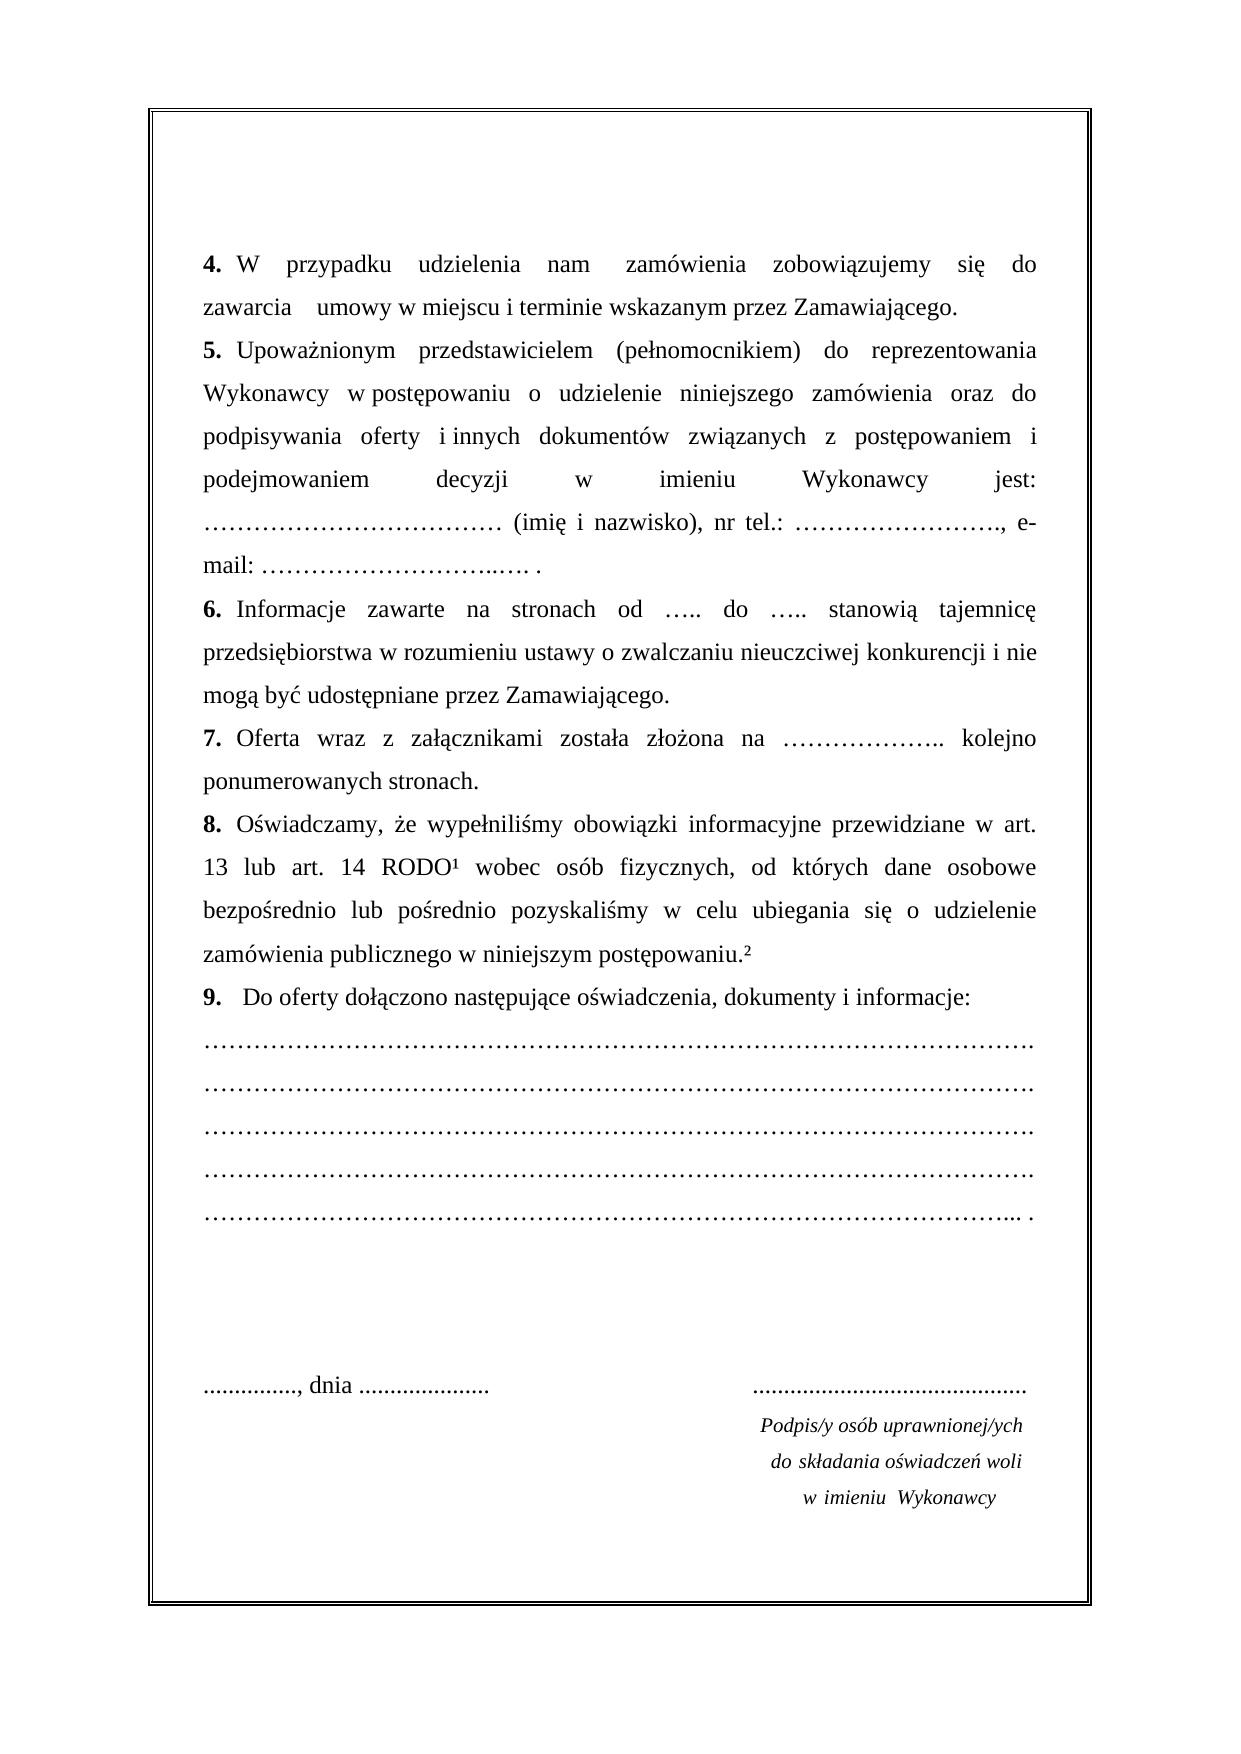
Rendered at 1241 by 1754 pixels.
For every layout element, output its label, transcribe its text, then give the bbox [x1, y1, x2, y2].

text w imieniu Wykonawcy [797, 1485, 1037, 1509]
text do składania oświadczeń woli [203, 1449, 1037, 1473]
list Upoważnionym przedstawicielem (pełnomocnikiem) do reprezentowania Wykonawcy w postępowaniu o udzielenie niniejszego zamówienia oraz do podpisywania oferty i innych dokumentów związanych z postępowaniem i podejmowaniem decyzji w imieniu Wykonawcy jest: ……………………………… (imię i nazwisko), nr tel.: ……………………., e-mail: ………………………..…. . [203, 335, 1037, 579]
text ..............., dnia ..................... ............................................ [203, 1370, 1037, 1399]
text ……………………………………………………………………………………... . [203, 1197, 1037, 1226]
list Do oferty dołączono następujące oświadczenia, dokumenty i informacje: [203, 982, 1037, 1011]
text ………………………………………………………………………………………. [203, 1111, 1037, 1140]
list Informacje zawarte na stronach od ….. do ….. stanowią tajemnicę przedsiębiorstwa w rozumieniu ustawy o zwalczaniu nieuczciwej konkurencji i nie mogą być udostępniane przez Zamawiającego. [203, 594, 1037, 709]
list Oferta wraz z załącznikami została złożona na ……………….. kolejno ponumerowanych stronach. [203, 723, 1037, 795]
text ………………………………………………………………………………………. [203, 1154, 1037, 1183]
list Oświadczamy, że wypełniliśmy obowiązki informacyjne przewidziane w art. 13 lub art. 14 RODO¹ wobec osób fizycznych, od których dane osobowe bezpośrednio lub pośrednio pozyskaliśmy w celu ubiegania się o udzielenie zamówienia publicznego w niniejszym postępowaniu.² [203, 809, 1037, 967]
text ………………………………………………………………………………………. [203, 1068, 1037, 1097]
text Podpis/y osób uprawnionej/ych [203, 1413, 1037, 1437]
list W przypadku udzielenia nam zamówienia zobowiązujemy się do zawarcia umowy w miejscu i terminie wskazanym przez Zamawiającego. [203, 249, 1037, 321]
text ………………………………………………………………………………………. [203, 1025, 1037, 1054]
